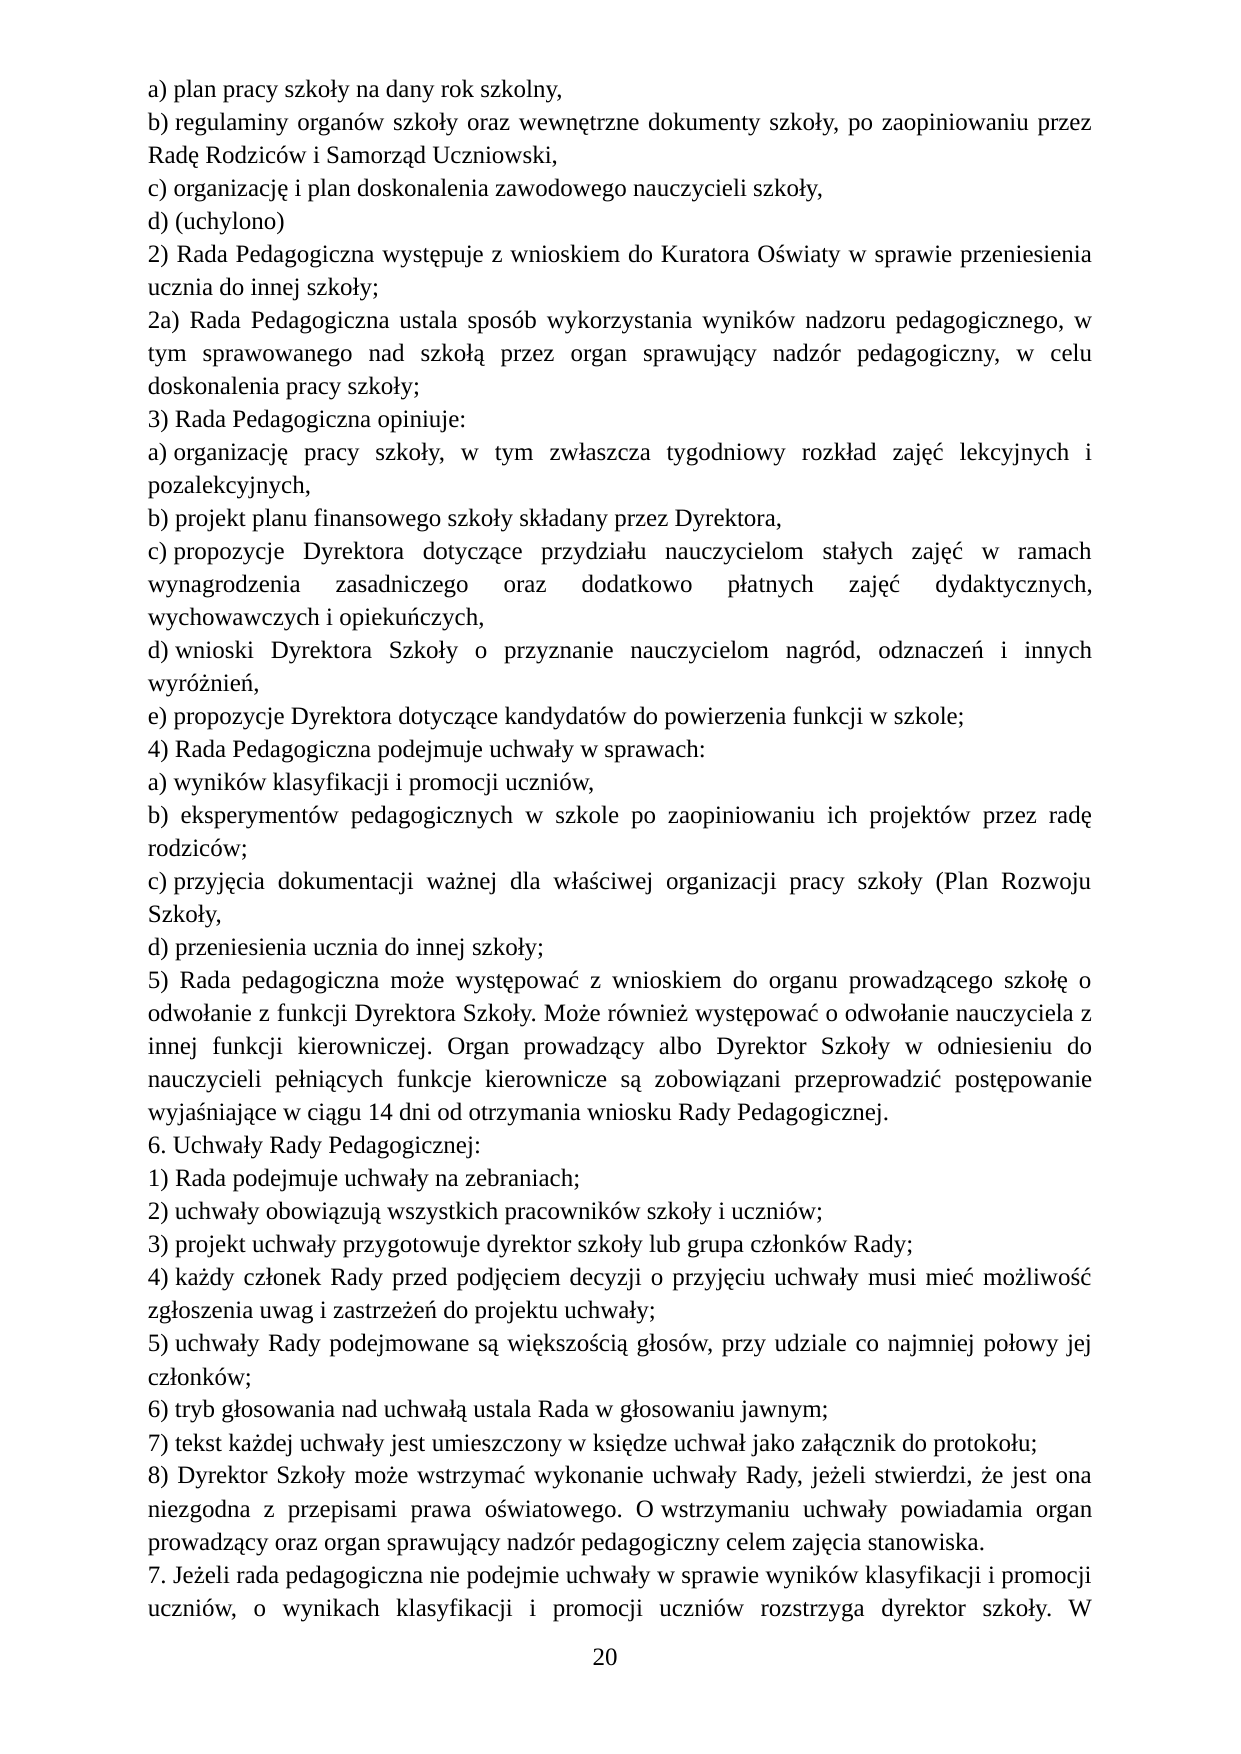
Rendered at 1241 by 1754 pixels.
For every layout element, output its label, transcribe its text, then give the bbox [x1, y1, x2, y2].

text 5) Rada pedagogiczna może występować z wnioskiem do organu prowadzącego szkołę o odwołanie z funkcji Dyrektora Szkoły. Może również występować o odwołanie nauczyciela z innej funkcji kierowniczej. Organ prowadzący albo Dyrektor Szkoły w odniesieniu do nauczycieli pełniących funkcje kierownicze są zobowiązani przeprowadzić postępowanie wyjaśniające w ciągu 14 dni od otrzymania wniosku Rady Pedagogicznej. [148, 965, 1093, 1126]
text a) organizację pracy szkoły, w tym zwłaszcza tygodniowy rozkład zajęć lekcyjnych i pozalekcyjnych, [148, 437, 1093, 499]
text c) przyjęcia dokumentacji ważnej dla właściwej organizacji pracy szkoły (Plan Rozwoju Szkoły, [148, 866, 1093, 928]
text 1) Rada podejmuje uchwały na zebraniach; [148, 1163, 1093, 1192]
text b) regulaminy organów szkoły oraz wewnętrzne dokumenty szkoły, po zaopiniowaniu przez Radę Rodziców i Samorząd Uczniowski, [148, 107, 1093, 168]
text 6. Uchwały Rady Pedagogicznej: [148, 1130, 1093, 1159]
text 4) Rada Pedagogiczna podejmuje uchwały w sprawach: [148, 734, 1093, 763]
text 6) tryb głosowania nad uchwałą ustala Rada w głosowaniu jawnym; [148, 1394, 1093, 1423]
text a) wyników klasyfikacji i promocji uczniów, [148, 767, 1093, 796]
text d) wnioski Dyrektora Szkoły o przyznanie nauczycielom nagród, odznaczeń i innych wyróżnień, [148, 635, 1093, 697]
text 2a) Rada Pedagogiczna ustala sposób wykorzystania wyników nadzoru pedagogicznego, w tym sprawowanego nad szkołą przez organ sprawujący nadzór pedagogiczny, w celu doskonalenia pracy szkoły; [148, 305, 1093, 400]
text b) projekt planu finansowego szkoły składany przez Dyrektora, [148, 503, 1093, 532]
text 2) uchwały obowiązują wszystkich pracowników szkoły i uczniów; [148, 1196, 1093, 1225]
text d) (uchylono) [148, 206, 1093, 234]
text e) propozycje Dyrektora dotyczące kandydatów do powierzenia funkcji w szkole; [148, 701, 1093, 730]
text 7) tekst każdej uchwały jest umieszczony w księdze uchwał jako załącznik do protokołu; [148, 1428, 1093, 1456]
text b) eksperymentów pedagogicznych w szkole po zaopiniowaniu ich projektów przez radę rodziców; [148, 800, 1093, 862]
text 5) uchwały Rady podejmowane są większością głosów, przy udziale co najmniej połowy jej członków; [148, 1328, 1093, 1390]
text d) przeniesienia ucznia do innej szkoły; [148, 932, 1093, 961]
text c) organizację i plan doskonalenia zawodowego nauczycieli szkoły, [148, 173, 1093, 202]
text 4) każdy członek Rady przed podjęciem decyzji o przyjęciu uchwały musi mieć możliwość zgłoszenia uwag i zastrzeżeń do projektu uchwały; [148, 1262, 1093, 1324]
text 2) Rada Pedagogiczna występuje z wnioskiem do Kuratora Oświaty w sprawie przeniesienia ucznia do innej szkoły; [148, 239, 1093, 301]
text 3) projekt uchwały przygotowuje dyrektor szkoły lub grupa członków Rady; [148, 1229, 1093, 1258]
text 7. Jeżeli rada pedagogiczna nie podejmie uchwały w sprawie wyników klasyfikacji i promocji uczniów, o wynikach klasyfikacji i promocji uczniów rozstrzyga dyrektor szkoły. W [148, 1560, 1093, 1621]
text 3) Rada Pedagogiczna opiniuje: [148, 404, 1093, 433]
text a) plan pracy szkoły na dany rok szkolny, [148, 74, 1093, 102]
text 8) Dyrektor Szkoły może wstrzymać wykonanie uchwały Rady, jeżeli stwierdzi, że jest ona niezgodna z przepisami prawa oświatowego. O wstrzymaniu uchwały powiadamia organ prowadzący oraz organ sprawujący nadzór pedagogiczny celem zajęcia stanowiska. [148, 1461, 1093, 1555]
text c) propozycje Dyrektora dotyczące przydziału nauczycielom stałych zajęć w ramach wynagrodzenia zasadniczego oraz dodatkowo pła­tnych zajęć dydaktycznych, wychowawczych i opiekuńczych, [148, 536, 1093, 631]
